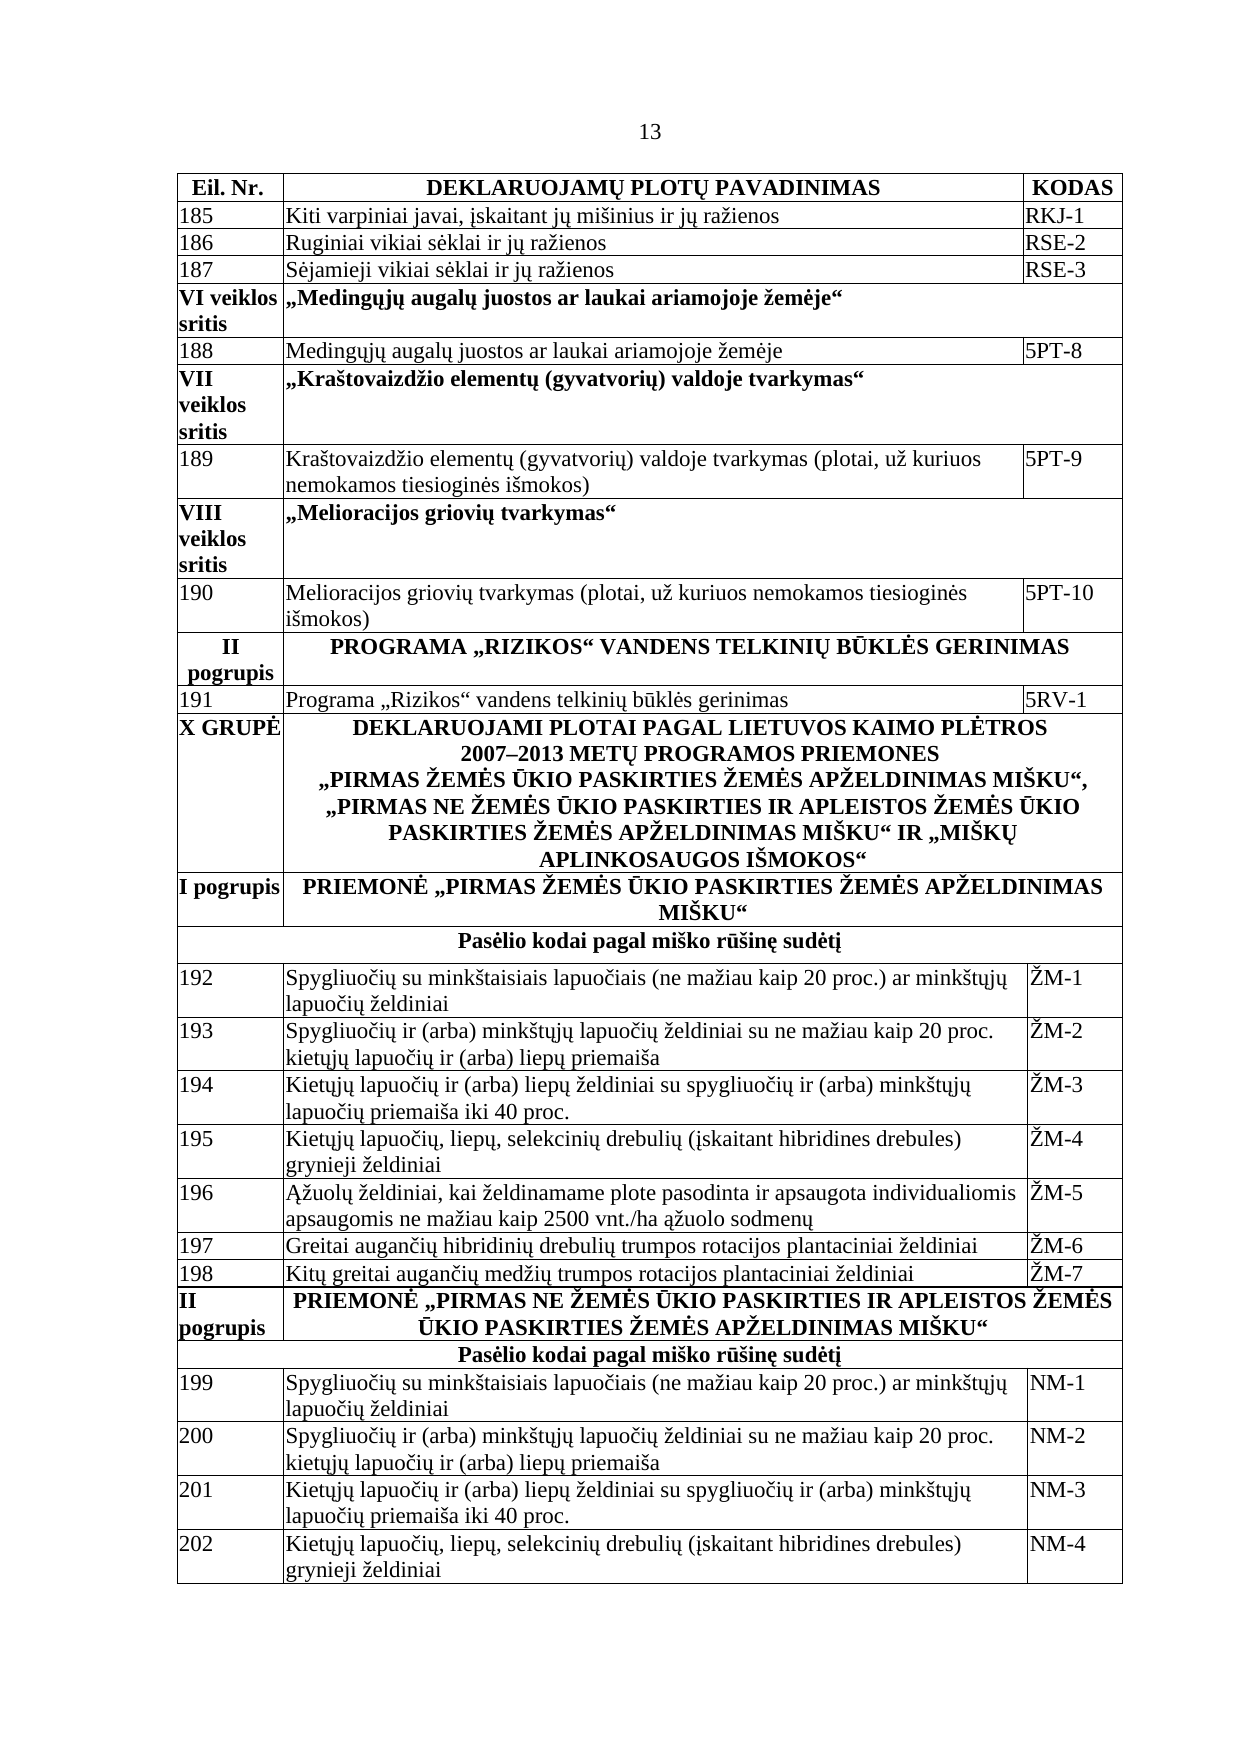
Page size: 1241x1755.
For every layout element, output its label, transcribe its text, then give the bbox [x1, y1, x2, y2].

table_cell Kraštovaizdžio elementų (gyvatvorių) valdoje tvarkymas (plotai, už kuriuos nemokamos tiesioginės išmokos) [284, 445, 1023, 498]
table_cell „Kraštovaizdžio elementų (gyvatvorių) valdoje tvarkymas“ [284, 365, 1122, 444]
table_cell 191 [178, 686, 283, 713]
table_cell PRIEMONĖ „Pirmas žemės ūkio paskirties žemės apželdinimas mišku“ [284, 873, 1122, 926]
table_cell Melioracijos griovių tvarkymas (plotai, už kuriuos nemokamos tiesioginės išmokos) [284, 579, 1023, 632]
table_cell RSE-2 [1024, 229, 1122, 255]
table_cell II pogrupis [178, 1288, 283, 1340]
table_cell Programa „Rizikos“ vandens telkinių būklės gerinimas [284, 686, 1023, 713]
table_cell 199 [178, 1369, 283, 1421]
table_cell Kietųjų lapuočių ir (arba) liepų želdiniai su spygliuočių ir (arba) minkštųjų lapuočių priemaiša iki 40 proc. [284, 1071, 1027, 1124]
table_cell Ruginiai vikiai sėklai ir jų ražienos [284, 229, 1023, 255]
table_cell X GRUPĖ [178, 714, 283, 872]
table_cell Sėjamieji vikiai sėklai ir jų ražienos [284, 256, 1023, 283]
table_cell Kitų greitai augančių medžių trumpos rotacijos plantaciniai želdiniai [284, 1260, 1027, 1286]
table_cell PRIEMONĖ „Pirmas ne žemės ūkio paskirties ir apleistos žemės ūkio paskirties žemės apželdinimas mišku“ [284, 1288, 1122, 1340]
table_cell Kietųjų lapuočių, liepų, selekcinių drebulių (įskaitant hibridines drebules) grynieji želdiniai [284, 1125, 1027, 1178]
table_cell 5RV-1 [1024, 686, 1122, 713]
table_cell ŽM-7 [1028, 1260, 1122, 1286]
table_cell Spygliuočių ir (arba) minkštųjų lapuočių želdiniai su ne mažiau kaip 20 proc. kietųjų lapuočių ir (arba) liepų priemaiša [284, 1018, 1027, 1070]
table_cell I pogrupis [178, 873, 283, 926]
table_cell RKJ-1 [1024, 202, 1122, 228]
table_cell 196 [178, 1179, 283, 1232]
table_cell Spygliuočių ir (arba) minkštųjų lapuočių želdiniai su ne mažiau kaip 20 proc. kietųjų lapuočių ir (arba) liepų priemaiša [284, 1422, 1027, 1475]
table_cell Ąžuolų želdiniai, kai želdinamame plote pasodinta ir apsaugota individualiomis apsaugomis ne mažiau kaip 2500 vnt./ha ąžuolo sodmenų [284, 1179, 1027, 1232]
table_cell 5PT-10 [1024, 579, 1122, 632]
table_cell VIII veiklos sritis [178, 499, 283, 578]
table_cell II pogrupis [178, 633, 283, 685]
table_cell 201 [178, 1476, 283, 1529]
table_cell RSE-3 [1024, 256, 1122, 283]
table_cell Pasėlio kodai pagal miško rūšinę sudėtį [178, 1341, 1122, 1367]
table_cell 188 [178, 338, 283, 364]
table_cell 195 [178, 1125, 283, 1178]
table_cell 193 [178, 1018, 283, 1070]
table_cell 186 [178, 229, 283, 255]
table_cell 5PT-9 [1024, 445, 1122, 498]
table_cell Kietųjų lapuočių ir (arba) liepų želdiniai su spygliuočių ir (arba) minkštųjų lapuočių priemaiša iki 40 proc. [284, 1476, 1027, 1529]
table_header DEKLARUOJAMŲ PLOTŲ PAVADINIMAS [284, 174, 1023, 201]
table_cell 5PT-8 [1024, 338, 1122, 364]
table_cell Spygliuočių su minkštaisiais lapuočiais (ne mažiau kaip 20 proc.) ar minkštųjų lapuočių želdiniai [284, 1369, 1027, 1421]
table_cell ŽM-5 [1028, 1179, 1122, 1232]
table_cell VI veiklos sritis [178, 284, 283, 337]
table_cell ŽM-4 [1028, 1125, 1122, 1178]
table_cell Greitai augančių hibridinių drebulių trumpos rotacijos plantaciniai želdiniai [284, 1233, 1027, 1259]
table_cell 192 [178, 964, 283, 1017]
table_cell 185 [178, 202, 283, 228]
table_cell DEKLARUOJAMI PLOTAI PAGAL Lietuvos kaimo plėtros 2007–2013 metų programos priemonEs „Pirmas žemės ūkio paskirties žemės apželdinimas mišku“, „Pirmas ne žemės ūkio paskirties ir apleistos žemės ūkio paskirties žemės apželdinimas mišku“ IR „Miškų aplinkosaugos išmokos“ [284, 714, 1122, 872]
table_cell 200 [178, 1422, 283, 1475]
table_cell NM-4 [1028, 1530, 1122, 1582]
table_cell Kiti varpiniai javai, įskaitant jų mišinius ir jų ražienos [284, 202, 1023, 228]
table_cell ŽM-1 [1028, 964, 1122, 1017]
table_cell NM-3 [1028, 1476, 1122, 1529]
table_cell 198 [178, 1260, 283, 1286]
table_cell Medingųjų augalų juostos ar laukai ariamojoje žemėje [284, 338, 1023, 364]
table_cell „Melioracijos griovių tvarkymas“ [284, 499, 1122, 578]
table_cell PROGRAMA „RIZIKOS“ VANDENS TELKINIŲ BŪKLĖS GERINIMAS [284, 633, 1122, 685]
table_cell ŽM-6 [1028, 1233, 1122, 1259]
table_cell „Medingųjų augalų juostos ar laukai ariamojoje žemėje“ [284, 284, 1122, 337]
table_cell 187 [178, 256, 283, 283]
table_cell Kietųjų lapuočių, liepų, selekcinių drebulių (įskaitant hibridines drebules) grynieji želdiniai [284, 1530, 1027, 1582]
table_header Eil. Nr. [178, 174, 283, 201]
table_cell NM-1 [1028, 1369, 1122, 1421]
table_cell 202 [178, 1530, 283, 1582]
table_cell Spygliuočių su minkštaisiais lapuočiais (ne mažiau kaip 20 proc.) ar minkštųjų lapuočių želdiniai [284, 964, 1027, 1017]
table_cell VII veiklos sritis [178, 365, 283, 444]
table_cell 194 [178, 1071, 283, 1124]
table_cell 190 [178, 579, 283, 632]
table_cell Pasėlio kodai pagal miško rūšinę sudėtį [178, 927, 1122, 963]
table_cell NM-2 [1028, 1422, 1122, 1475]
table_cell 189 [178, 445, 283, 498]
table_cell ŽM-2 [1028, 1018, 1122, 1070]
table_cell 197 [178, 1233, 283, 1259]
table_header KODAS [1024, 174, 1122, 201]
table_cell ŽM-3 [1028, 1071, 1122, 1124]
